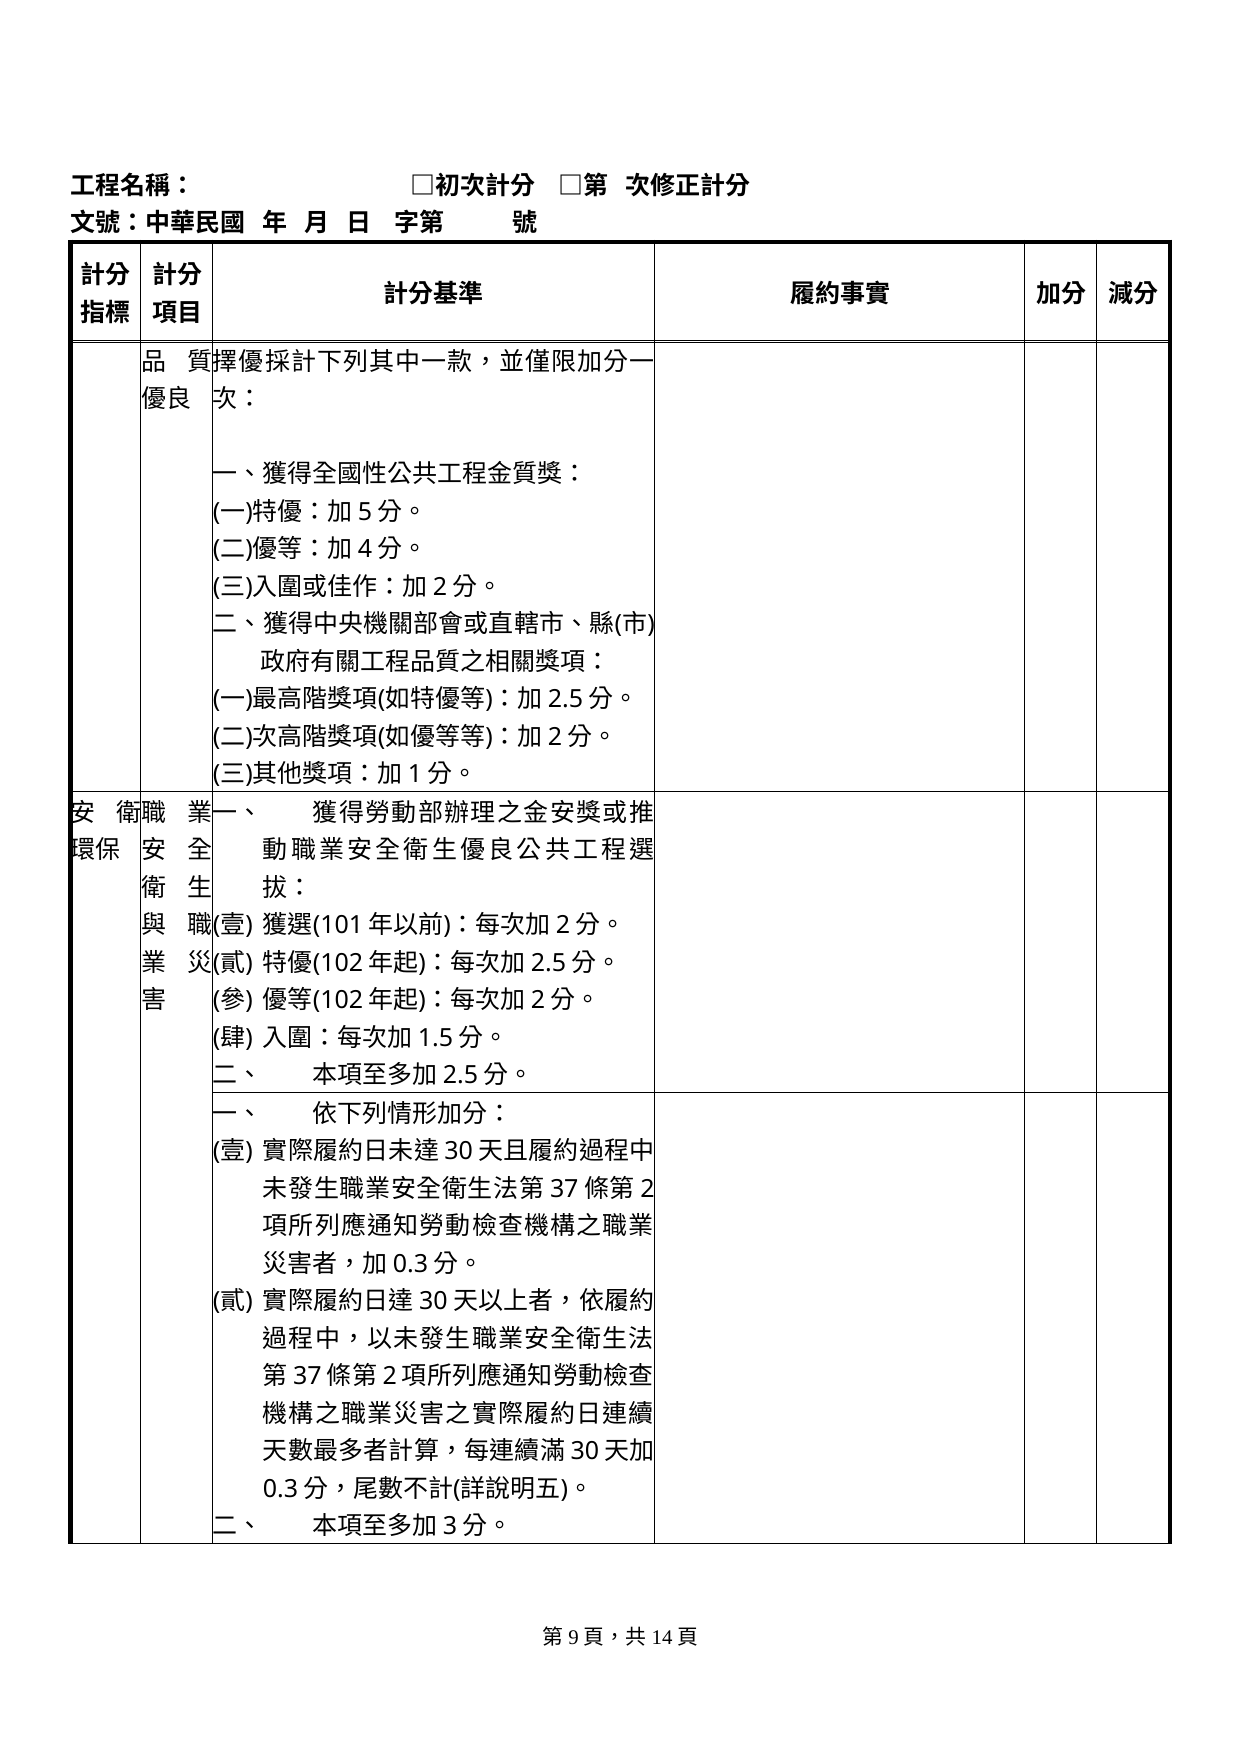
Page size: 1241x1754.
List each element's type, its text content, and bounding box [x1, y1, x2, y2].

table_cell 職業安全衛生與職業災害 [141, 792, 212, 1543]
table_cell 擇優採計下列其中一款，並僅限加分一次： 一、獲得全國性公共工程金質獎： (一)特優：加5分。 (二)優等：加4分。 (三)入圍或佳作：加2分。 二、獲得中央機關部會或直轄市、縣(市)政府有關工程品質之相關獎項： (一)最高階獎項(如特優等)：加2.5分。 (二)次高階獎項(如優等等)：加2分。 (三)其他獎項：加1分。 [213, 343, 654, 791]
table_cell 減分 [1097, 244, 1168, 339]
table_cell 品質優良 [141, 343, 212, 791]
table_cell [655, 1093, 1024, 1543]
table_cell [655, 343, 1024, 791]
table_cell [655, 792, 1024, 1092]
table_cell 加分 [1025, 244, 1096, 339]
table_cell [1097, 343, 1168, 791]
table_cell 安衛環保 [73, 792, 140, 1543]
table_cell 依下列情形加分： 實際履約日未達30天且履約過程中未發生職業安全衛生法第37條第2項所列應通知勞動檢查機構之職業災害者，加0.3分。 實際履約日達30天以上者，依履約過程中，以未發生職業安全衛生法第37條第2項所列應通知勞動檢查機構之職業災害之實際履約日連續天數最多者計算，每連續滿30天加0.3分，尾數不計(詳說明五)。 本項至多加3分。 [213, 1093, 654, 1543]
table_cell 計分基準 [213, 244, 654, 339]
table_cell [73, 343, 140, 791]
table_cell 履約事實 [655, 244, 1024, 339]
table_cell [1097, 792, 1168, 1092]
table_cell 計分項目 [141, 244, 212, 339]
table_cell [1025, 792, 1096, 1092]
table_cell 計分指標 [73, 244, 140, 339]
table_cell [1025, 343, 1096, 791]
table_cell [1097, 1093, 1168, 1543]
table_cell 獲得勞動部辦理之金安獎或推動職業安全衛生優良公共工程選拔： 獲選(101年以前)：每次加2分。 特優(102年起)：每次加2.5分。 優等(102年起)：每次加2分。 入圍：每次加1.5分。 本項至多加2.5分。 [213, 792, 654, 1092]
table_header 工程名稱： □初次計分 □第 次修正計分 文號：中華民國 年 月 日 字第 號 [70, 165, 1170, 239]
table_cell [1025, 1093, 1096, 1543]
